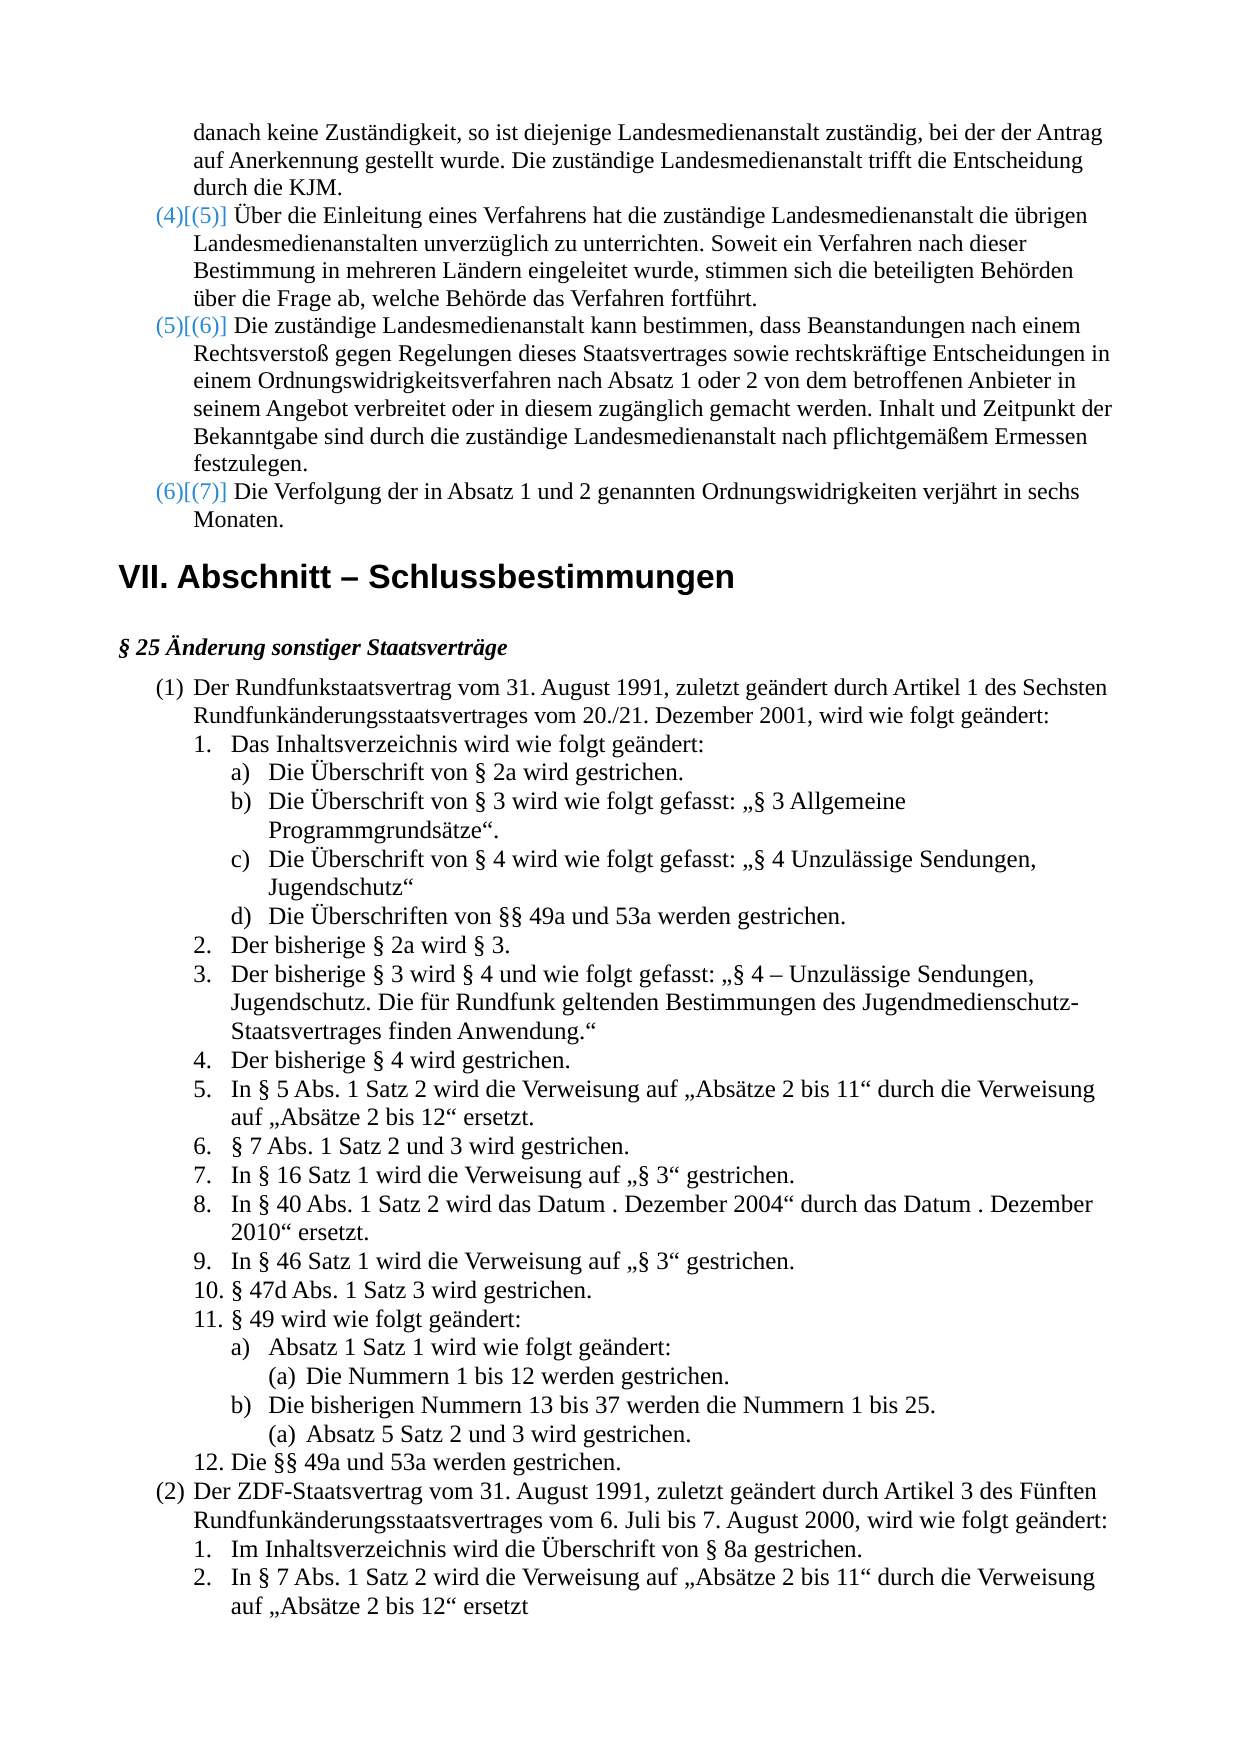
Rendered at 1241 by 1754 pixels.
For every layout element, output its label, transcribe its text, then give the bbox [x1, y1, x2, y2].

list Über die Einleitung eines Verfahrens hat die zuständige Landesmedienanstalt die übrigen Landesmedienanstalten unverzüglich zu unterrichten. Soweit ein Verfahren nach dieser Bestimmung in mehreren Ländern eingeleitet wurde, stimmen sich die beteiligten Behörden über die Frage ab, welche Behörde das Verfahren fortführt. [156, 201, 1122, 311]
list Der bisherige § 2a wird § 3. [193, 930, 1122, 959]
list danach keine Zuständigkeit, so ist diejenige Landesmedienanstalt zuständig, bei der der Antrag auf Anerkennung gestellt wurde. Die zuständige Landesmedienanstalt trifft die Entscheidung durch die KJM. [156, 118, 1122, 201]
list § 49 wird wie folgt geändert: [193, 1304, 1122, 1332]
list § 7 Abs. 1 Satz 2 und 3 wird gestrichen. [193, 1131, 1122, 1160]
subtitle § 25 Änderung sonstiger Staatsverträge [118, 633, 1122, 661]
list Die Überschrift von § 2a wird gestrichen. [231, 757, 1122, 786]
list Das Inhaltsverzeichnis wird wie folgt geändert: [193, 729, 1122, 757]
list In § 46 Satz 1 wird die Verweisung auf „§ 3“ gestrichen. [193, 1246, 1122, 1275]
list § 47d Abs. 1 Satz 3 wird gestrichen. [193, 1275, 1122, 1304]
list In § 16 Satz 1 wird die Verweisung auf „§ 3“ gestrichen. [193, 1160, 1122, 1189]
list Die Verfolgung der in Absatz 1 und 2 genannten Ordnungswidrigkeiten verjährt in sechs Monaten. [156, 477, 1122, 532]
list Die Überschrift von § 3 wird wie folgt gefasst: „§ 3 Allgemeine Programmgrundsätze“. [231, 786, 1122, 844]
subtitle VII. Abschnitt – Schlussbestimmungen [118, 557, 1122, 596]
list Die Überschriften von §§ 49a und 53a werden gestrichen. [231, 901, 1122, 930]
list Absatz 1 Satz 1 wird wie folgt geändert: [231, 1332, 1122, 1361]
list Im Inhaltsverzeichnis wird die Überschrift von § 8a gestrichen. [193, 1534, 1122, 1562]
list Der Rundfunkstaatsvertrag vom 31. August 1991, zuletzt geändert durch Artikel 1 des Sechsten Rundfunkänderungsstaatsvertrages vom 20./21. Dezember 2001, wird wie folgt geändert: [156, 673, 1122, 729]
list Die bisherigen Nummern 13 bis 37 werden die Nummern 1 bis 25. [231, 1390, 1122, 1419]
list Die Überschrift von § 4 wird wie folgt gefasst: „§ 4 Unzulässige Sendungen, Jugendschutz“ [231, 844, 1122, 901]
list In § 5 Abs. 1 Satz 2 wird die Verweisung auf „Absätze 2 bis 11“ durch die Verweisung auf „Absätze 2 bis 12“ ersetzt. [193, 1074, 1122, 1131]
list Die §§ 49a und 53a werden gestrichen. [193, 1447, 1122, 1476]
list Die Nummern 1 bis 12 werden gestrichen. [268, 1361, 1122, 1390]
list In § 40 Abs. 1 Satz 2 wird das Datum . Dezember 2004“ durch das Datum . Dezember 2010“ ersetzt. [193, 1189, 1122, 1246]
list Der ZDF-Staatsvertrag vom 31. August 1991, zuletzt geändert durch Artikel 3 des Fünften Rundfunkänderungsstaatsvertrages vom 6. Juli bis 7. August 2000, wird wie folgt geändert: [156, 1476, 1122, 1534]
list Der bisherige § 4 wird gestrichen. [193, 1045, 1122, 1074]
list In § 7 Abs. 1 Satz 2 wird die Verweisung auf „Absätze 2 bis 11“ durch die Verweisung auf „Absätze 2 bis 12“ ersetzt [193, 1562, 1122, 1620]
list Absatz 5 Satz 2 und 3 wird gestrichen. [268, 1419, 1122, 1447]
list Der bisherige § 3 wird § 4 und wie folgt gefasst: „§ 4 – Unzulässige Sendungen, Jugendschutz. Die für Rundfunk geltenden Bestimmungen des Jugendmedienschutz-Staatsvertrages finden Anwendung.“ [193, 959, 1122, 1045]
list Die zuständige Landesmedienanstalt kann bestimmen, dass Beanstandungen nach einem Rechtsverstoß gegen Regelungen dieses Staatsvertrages sowie rechtskräftige Entscheidungen in einem Ordnungswidrigkeitsverfahren nach Absatz 1 oder 2 von dem betroffenen Anbieter in seinem Angebot verbreitet oder in diesem zugänglich gemacht werden. Inhalt und Zeitpunkt der Bekanntgabe sind durch die zuständige Landesmedienanstalt nach pflichtgemäßem Ermessen festzulegen. [156, 311, 1122, 477]
